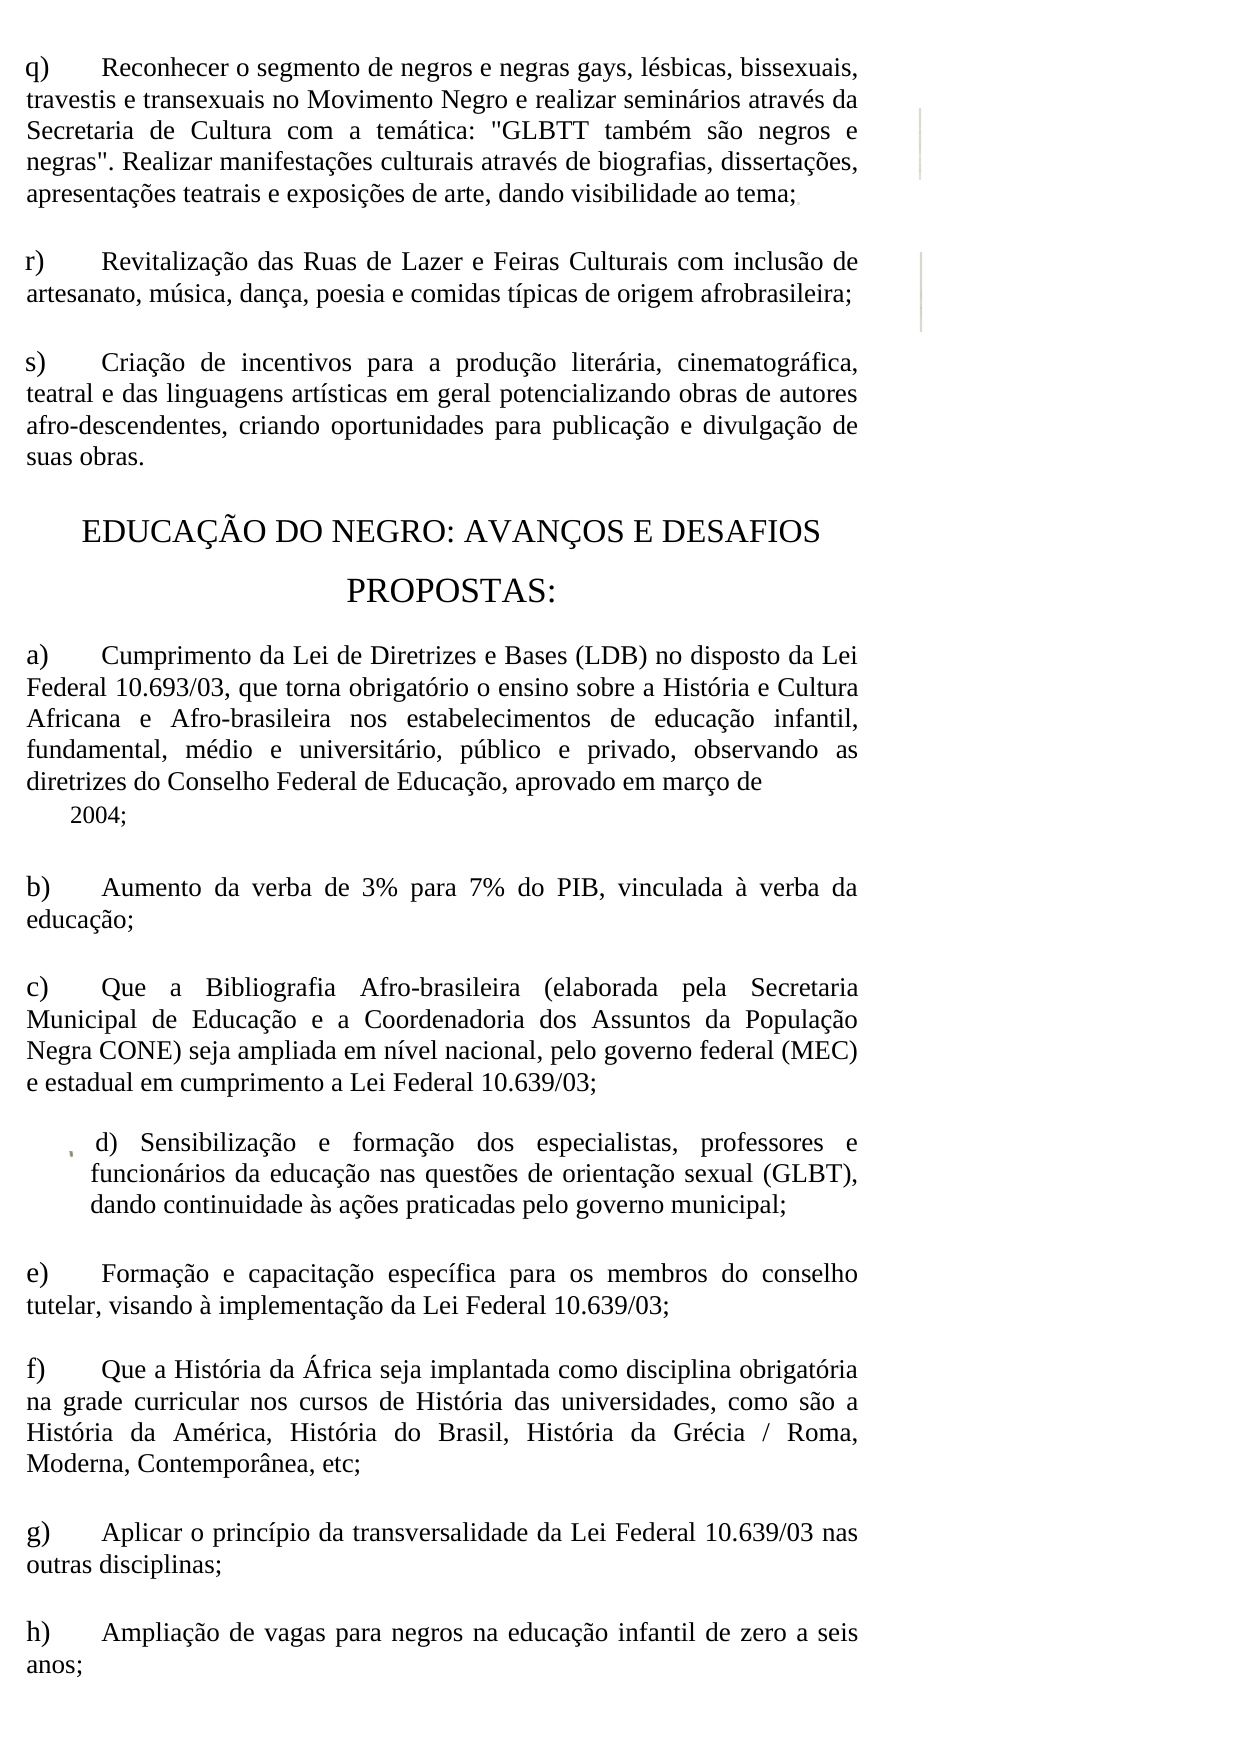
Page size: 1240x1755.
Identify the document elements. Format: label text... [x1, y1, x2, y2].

list Que a Bibliografia Afro-brasileira (elaborada pela Secretaria Municipal de Educação e a Coordenadoria dos Assuntos da População Negra CONE) seja ampliada em nível nacional, pelo governo federal (MEC) e estadual em cumprimento a Lei Federal 10.639/03; [26, 969, 859, 1097]
text 2004; [70, 800, 903, 829]
list Aumento da verba de 3% para 7% do PIB, vinculada à verba da educação; [26, 869, 859, 934]
text PROPOSTAS: [26, 569, 877, 610]
list Reconhecer o segmento de negros e negras gays, lésbicas, bissexuais, travestis e transexuais no Movimento Negro e realizar seminários através da Secretaria de Cultura com a temática: "GLBTT também são negros e negras". Realizar manifestações culturais através de biografias, dissertações, apresentações teatrais e exposições de arte, dando visibilidade ao tema; [25, 49, 859, 208]
text EDUCAÇÃO DO NEGRO: AVANÇOS E DESAFIOS [26, 511, 877, 549]
list Criação de incentivos para a produção literária, cinematográfica, teatral e das linguagens artísticas em geral potencializando obras de autores afro-descendentes, criando oportunidades para publicação e divulgação de suas obras. [25, 344, 859, 471]
list Ampliação de vagas para negros na educação infantil de zero a seis anos; [26, 1614, 859, 1679]
list Formação e capacitação específica para os membros do conselho tutelar, visando à implementação da Lei Federal 10.639/03; [26, 1255, 859, 1320]
list Cumprimento da Lei de Diretrizes e Bases (LDB) no disposto da Lei Federal 10.693/03, que torna obrigatório o ensino sobre a História e Cultura Africana e Afro-brasileira nos estabelecimentos de educação infantil, fundamental, médio e universitário, público e privado, observando as diretrizes do Conselho Federal de Educação, aprovado em março de [26, 637, 859, 796]
list Aplicar o princípio da transversalidade da Lei Federal 10.639/03 nas outras disciplinas; [26, 1514, 859, 1579]
list Que a História da África seja implantada como disciplina obrigatória na grade curricular nos cursos de História das universidades, como são a História da América, História do Brasil, História da Grécia / Roma, Moderna, Contemporânea, etc; [26, 1351, 859, 1479]
list Revitalização das Ruas de Lazer e Feiras Culturais com inclusão de artesanato, música, dança, poesia e comidas típicas de origem afrobrasileira; [25, 243, 859, 308]
text d) Sensibilização e formação dos especialistas, professores e funcionários da educação nas questões de orientação sexual (GLBT), dando continuidade às ações praticadas pelo governo municipal; [69, 1126, 859, 1220]
